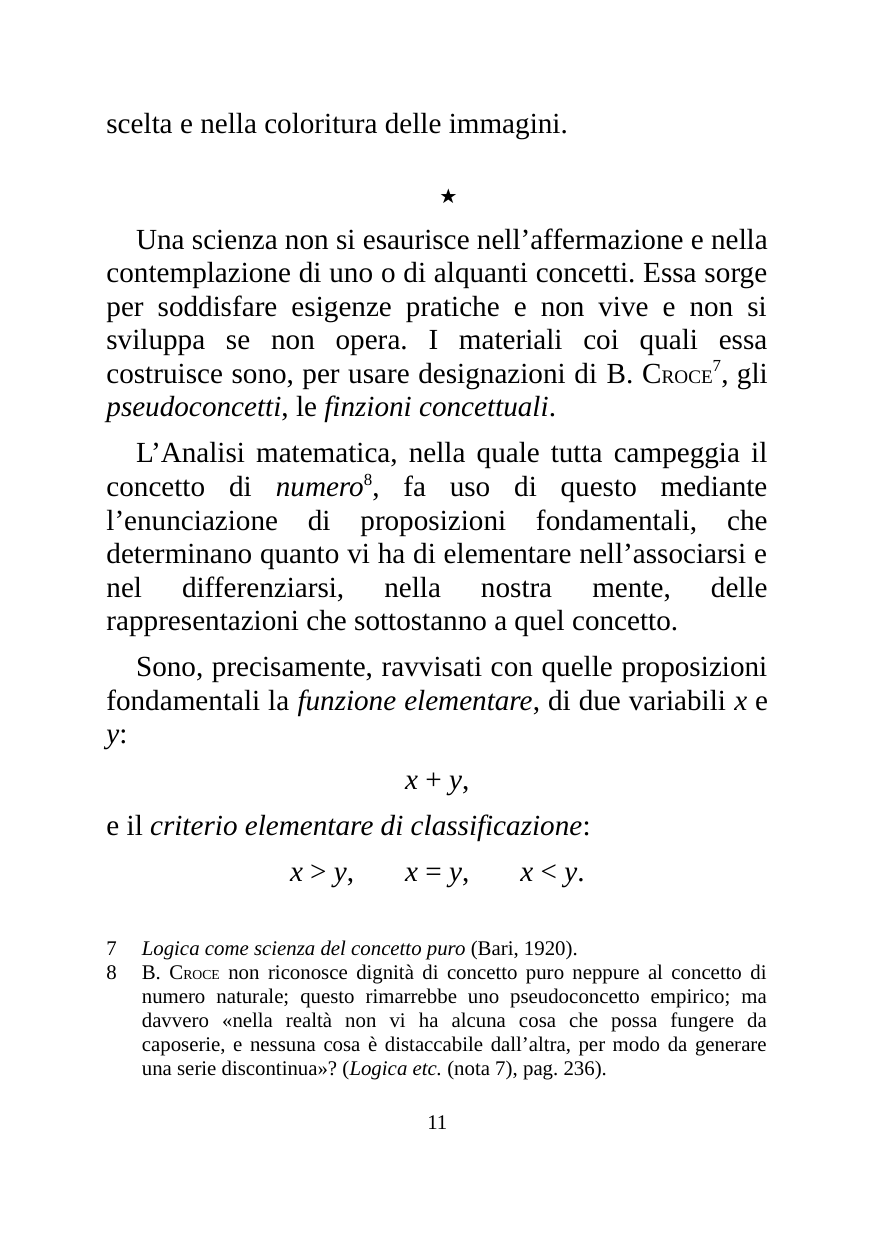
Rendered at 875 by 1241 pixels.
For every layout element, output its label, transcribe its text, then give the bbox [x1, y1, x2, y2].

text e il criterio elementare di classificazione: [106, 808, 768, 842]
text x + y, [106, 762, 768, 796]
text x ˃ y, x = y, x ˂ y. [106, 854, 768, 888]
text Logica come scienza del concetto puro (Bari, 1920). [106, 936, 768, 960]
text Sono, precisamente, ravvisati con quelle proposizioni fondamentali la funzione elementare, di due variabili x e y: [106, 649, 768, 750]
text ★ [106, 176, 768, 209]
text scelta e nella coloritura delle immagini. [106, 106, 768, 140]
text B. Croce non riconosce dignità di concetto puro neppure al concetto di numero naturale; questo rimarrebbe uno pseudoconcetto empirico; ma davvero «nella realtà non vi ha alcuna cosa che possa fungere da caposerie, e nessuna cosa è distaccabile dall’altra, per modo da generare una serie discontinua»? (Logica etc. (nota 7), pag. 236). [106, 960, 768, 1080]
text Una scienza non si esaurisce nell’affermazione e nella contemplazione di uno o di alquanti concetti. Essa sorge per soddisfare esigenze pratiche e non vive e non si sviluppa se non opera. I materiali coi quali essa costruisce sono, per usare designazioni di B. Croce, gli pseudoconcetti, le finzioni concettuali. [106, 222, 768, 423]
text L’Analisi matematica, nella quale tutta campeggia il concetto di numero, fa uso di questo mediante l’enunciazione di proposizioni fondamentali, che determinano quanto vi ha di elementare nell’associarsi e nel differenziarsi, nella nostra mente, delle rappresentazioni che sottostanno a quel concetto. [106, 436, 768, 637]
